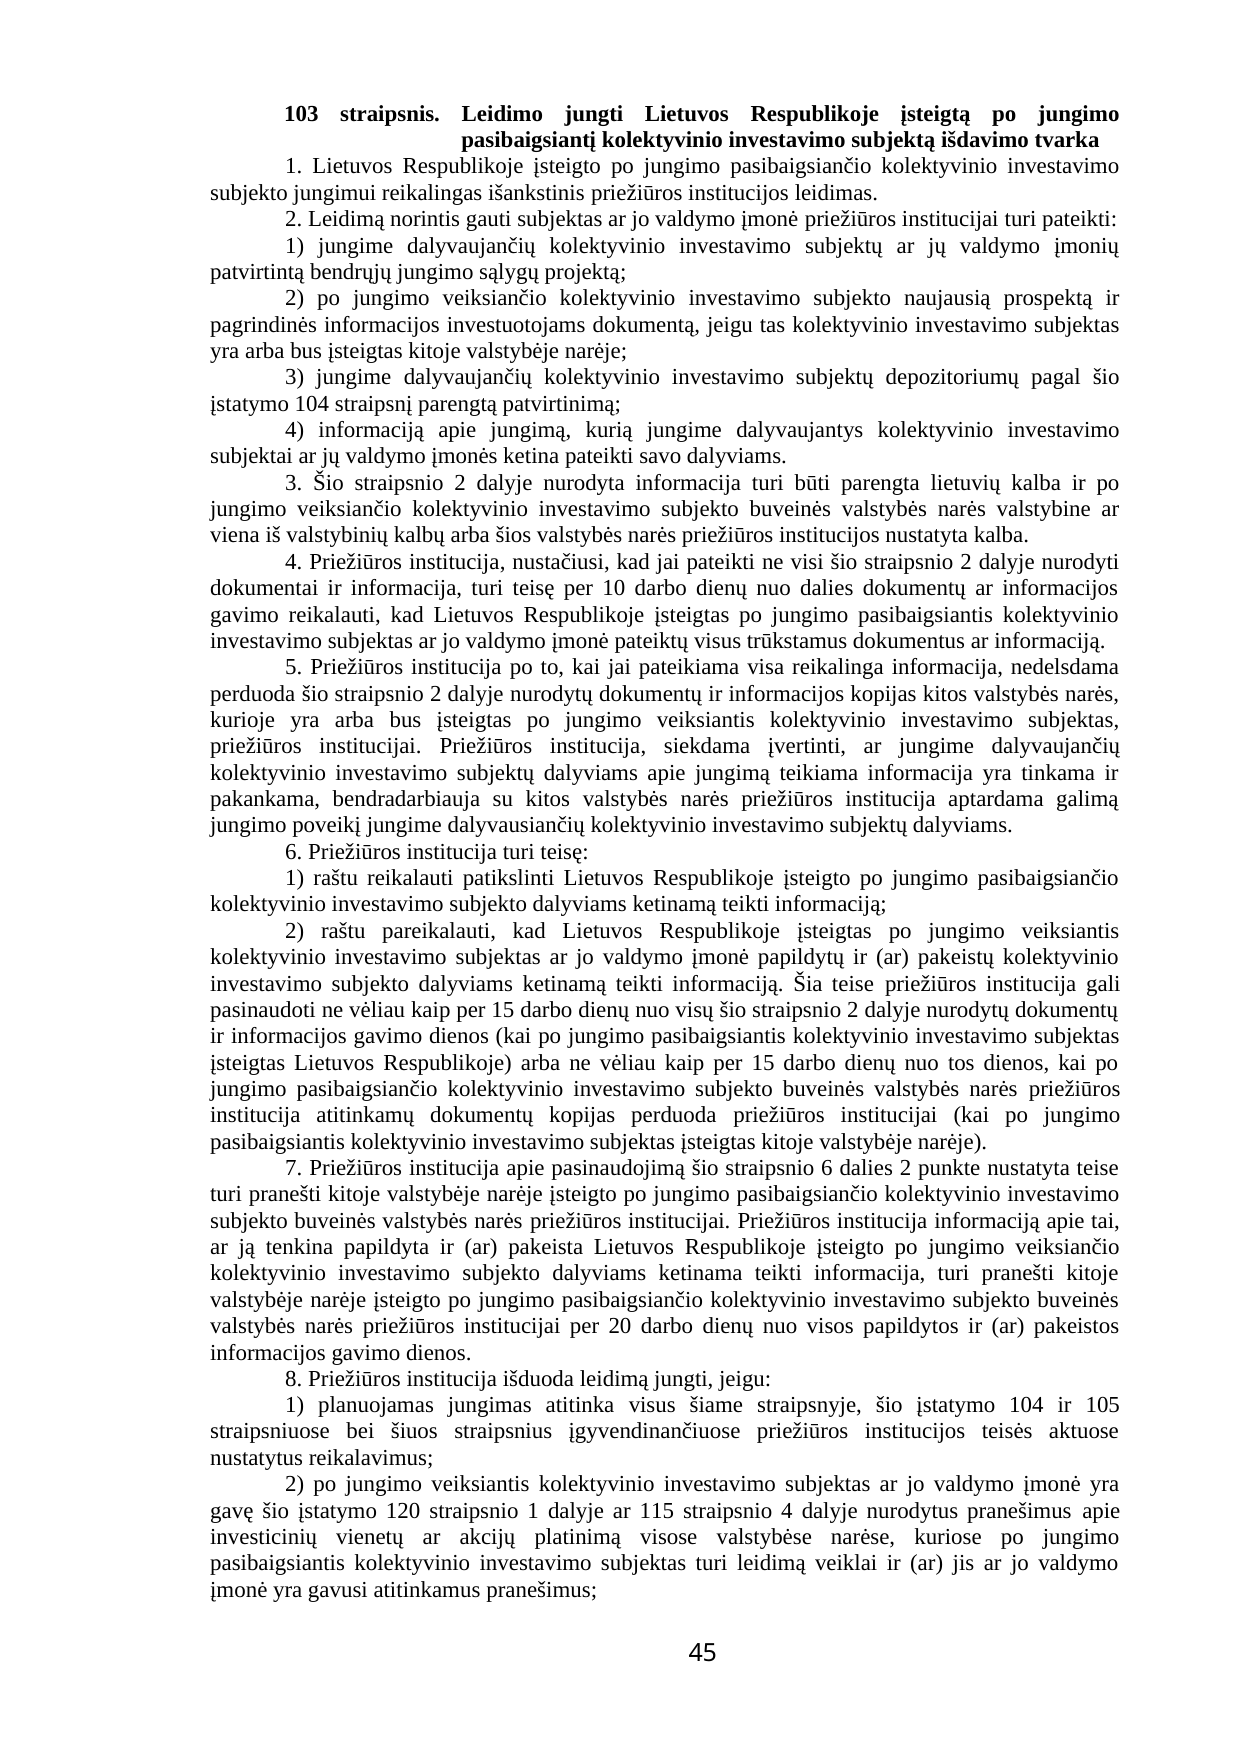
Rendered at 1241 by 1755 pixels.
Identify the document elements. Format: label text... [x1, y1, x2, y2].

text 4. Priežiūros institucija, nustačiusi, kad jai pateikti ne visi šio straipsnio 2 dalyje nurodyti dokumentai ir informacija, turi teisę per 10 darbo dienų nuo dalies dokumentų ar informacijos gavimo reikalauti, kad Lietuvos Respublikoje įsteigtas po jungimo pasibaigsiantis kolektyvinio investavimo subjektas ar jo valdymo įmonė pateiktų visus trūkstamus dokumentus ar informaciją. [210, 548, 1120, 653]
text 5. Priežiūros institucija po to, kai jai pateikiama visa reikalinga informacija, nedelsdama perduoda šio straipsnio 2 dalyje nurodytų dokumentų ir informacijos kopijas kitos valstybės narės, kurioje yra arba bus įsteigtas po jungimo veiksiantis kolektyvinio investavimo subjektas, priežiūros institucijai. Priežiūros institucija, siekdama įvertinti, ar jungime dalyvaujančių kolektyvinio investavimo subjektų dalyviams apie jungimą teikiama informacija yra tinkama ir pakankama, bendradarbiauja su kitos valstybės narės priežiūros institucija aptardama galimą jungimo poveikį jungime dalyvausiančių kolektyvinio investavimo subjektų dalyviams. [210, 653, 1120, 838]
text 6. Priežiūros institucija turi teisę: [210, 838, 1120, 864]
text 103 straipsnis. Leidimo jungti Lietuvos Respublikoje įsteigtą po jungimo pasibaigsiantį kolektyvinio investavimo subjektą išdavimo tvarka [284, 100, 1120, 153]
text 3. Šio straipsnio 2 dalyje nurodyta informacija turi būti parengta lietuvių kalba ir po jungimo veiksiančio kolektyvinio investavimo subjekto buveinės valstybės narės valstybine ar viena iš valstybinių kalbų arba šios valstybės narės priežiūros institucijos nustatyta kalba. [210, 469, 1120, 548]
text 1) planuojamas jungimas atitinka visus šiame straipsnyje, šio įstatymo 104 ir 105 straipsniuose bei šiuos straipsnius įgyvendinančiuose priežiūros institucijos teisės aktuose nustatytus reikalavimus; [210, 1391, 1120, 1470]
text 2) raštu pareikalauti, kad Lietuvos Respublikoje įsteigtas po jungimo veiksiantis kolektyvinio investavimo subjektas ar jo valdymo įmonė papildytų ir (ar) pakeistų kolektyvinio investavimo subjekto dalyviams ketinamą teikti informaciją. Šia teise priežiūros institucija gali pasinaudoti ne vėliau kaip per 15 darbo dienų nuo visų šio straipsnio 2 dalyje nurodytų dokumentų ir informacijos gavimo dienos (kai po jungimo pasibaigsiantis kolektyvinio investavimo subjektas įsteigtas Lietuvos Respublikoje) arba ne vėliau kaip per 15 darbo dienų nuo tos dienos, kai po jungimo pasibaigsiančio kolektyvinio investavimo subjekto buveinės valstybės narės priežiūros institucija atitinkamų dokumentų kopijas perduoda priežiūros institucijai (kai po jungimo pasibaigsiantis kolektyvinio investavimo subjektas įsteigtas kitoje valstybėje narėje). [210, 917, 1120, 1154]
text 3) jungime dalyvaujančių kolektyvinio investavimo subjektų depozitoriumų pagal šio įstatymo 104 straipsnį parengtą patvirtinimą; [210, 363, 1120, 416]
text 7. Priežiūros institucija apie pasinaudojimą šio straipsnio 6 dalies 2 punkte nustatyta teise turi pranešti kitoje valstybėje narėje įsteigto po jungimo pasibaigsiančio kolektyvinio investavimo subjekto buveinės valstybės narės priežiūros institucijai. Priežiūros institucija informaciją apie tai, ar ją tenkina papildyta ir (ar) pakeista Lietuvos Respublikoje įsteigto po jungimo veiksiančio kolektyvinio investavimo subjekto dalyviams ketinama teikti informacija, turi pranešti kitoje valstybėje narėje įsteigto po jungimo pasibaigsiančio kolektyvinio investavimo subjekto buveinės valstybės narės priežiūros institucijai per 20 darbo dienų nuo visos papildytos ir (ar) pakeistos informacijos gavimo dienos. [210, 1154, 1120, 1365]
text 1) jungime dalyvaujančių kolektyvinio investavimo subjektų ar jų valdymo įmonių patvirtintą bendrųjų jungimo sąlygų projektą; [210, 232, 1120, 284]
text 8. Priežiūros institucija išduoda leidimą jungti, jeigu: [210, 1365, 1120, 1391]
text 1. Lietuvos Respublikoje įsteigto po jungimo pasibaigsiančio kolektyvinio investavimo subjekto jungimui reikalingas išankstinis priežiūros institucijos leidimas. [210, 153, 1120, 205]
text 2) po jungimo veiksiančio kolektyvinio investavimo subjekto naujausią prospektą ir pagrindinės informacijos investuotojams dokumentą, jeigu tas kolektyvinio investavimo subjektas yra arba bus įsteigtas kitoje valstybėje narėje; [210, 284, 1120, 363]
text 4) informaciją apie jungimą, kurią jungime dalyvaujantys kolektyvinio investavimo subjektai ar jų valdymo įmonės ketina pateikti savo dalyviams. [210, 416, 1120, 469]
text 2. Leidimą norintis gauti subjektas ar jo valdymo įmonė priežiūros institucijai turi pateikti: [210, 205, 1120, 232]
text 2) po jungimo veiksiantis kolektyvinio investavimo subjektas ar jo valdymo įmonė yra gavę šio įstatymo 120 straipsnio 1 dalyje ar 115 straipsnio 4 dalyje nurodytus pranešimus apie investicinių vienetų ar akcijų platinimą visose valstybėse narėse, kuriose po jungimo pasibaigsiantis kolektyvinio investavimo subjektas turi leidimą veiklai ir (ar) jis ar jo valdymo įmonė yra gavusi atitinkamus pranešimus; [210, 1470, 1120, 1602]
text 1) raštu reikalauti patikslinti Lietuvos Respublikoje įsteigto po jungimo pasibaigsiančio kolektyvinio investavimo subjekto dalyviams ketinamą teikti informaciją; [210, 864, 1120, 917]
